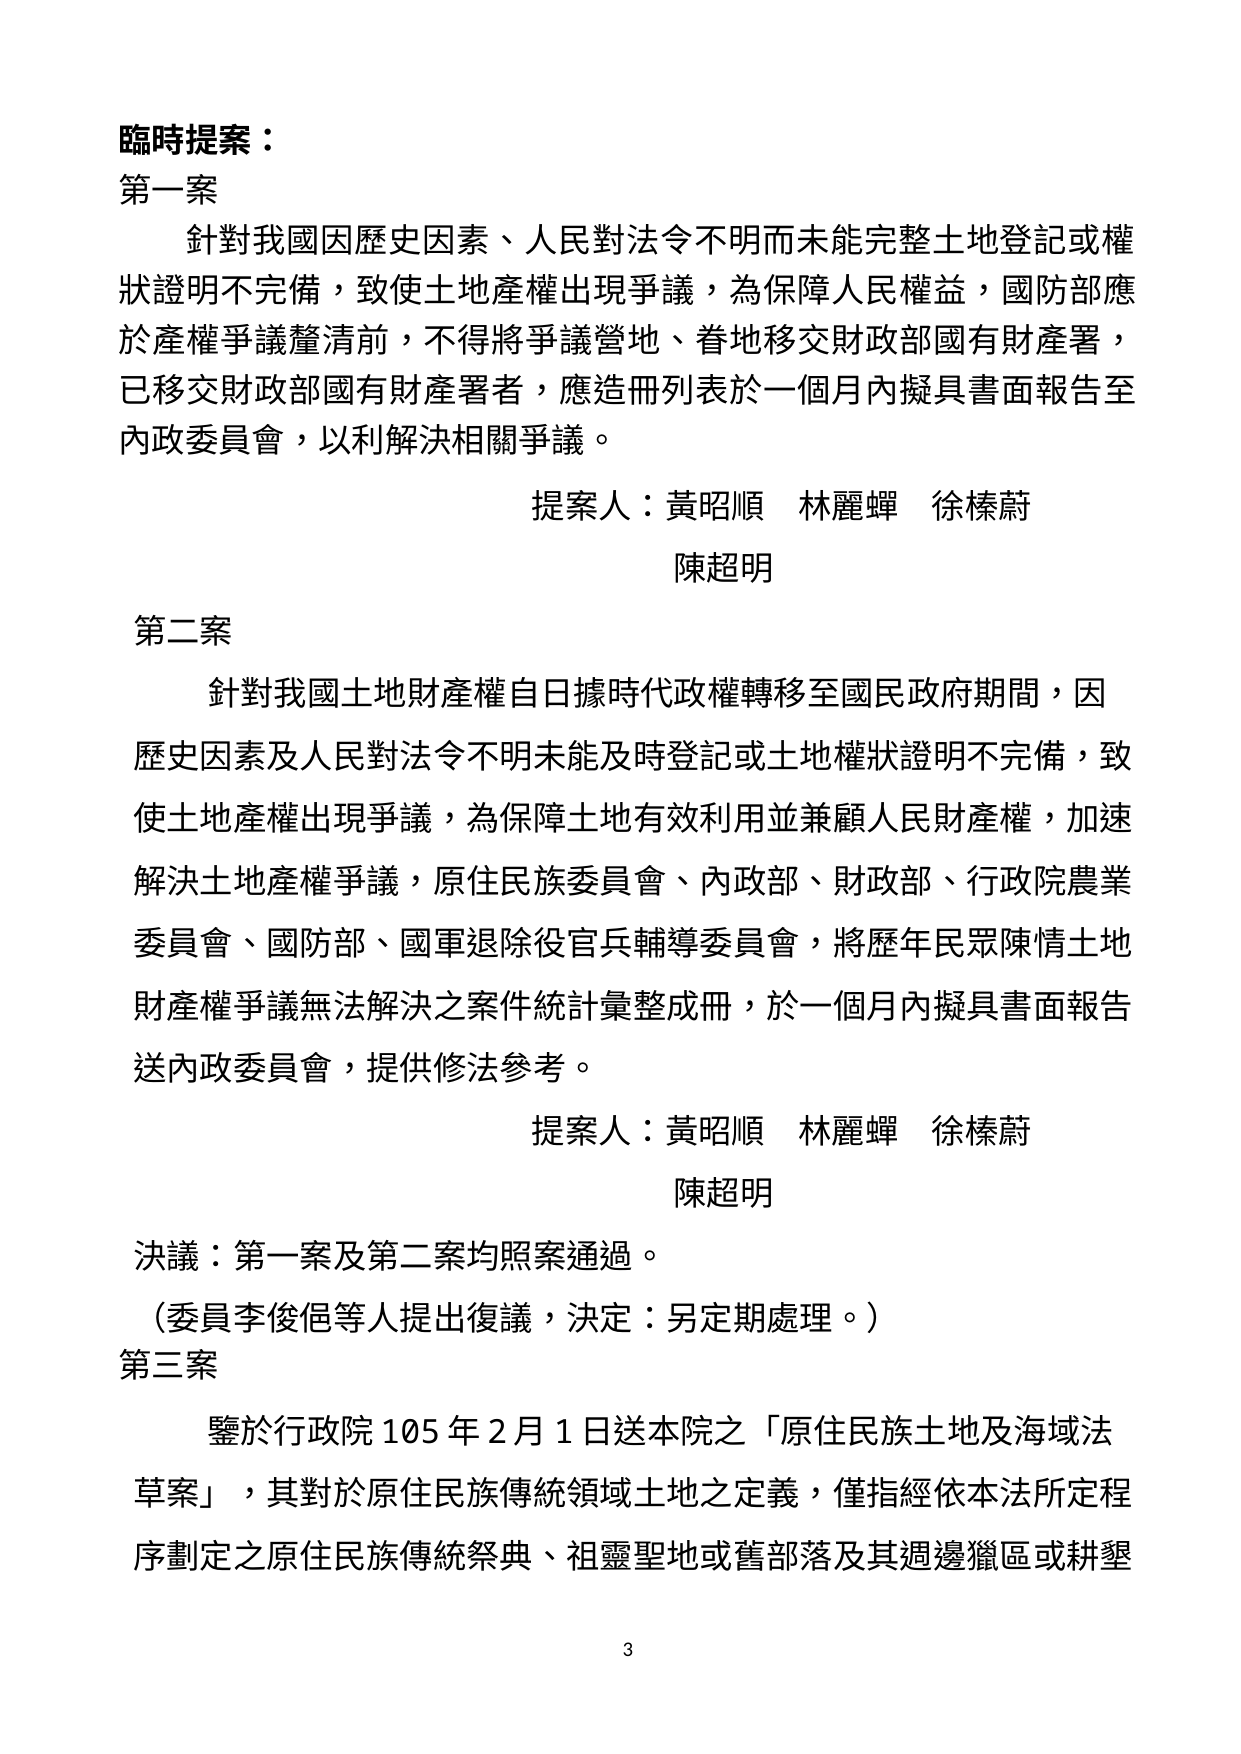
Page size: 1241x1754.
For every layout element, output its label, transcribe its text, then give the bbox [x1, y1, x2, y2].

text 陳超明 [673, 525, 1137, 587]
text 決議：第一案及第二案均照案通過。 [133, 1212, 1137, 1275]
text 提案人：黃昭順 林麗蟬 徐榛蔚 [532, 462, 1137, 525]
text 第三案 [118, 1337, 1137, 1387]
text 提案人：黃昭順 林麗蟬 徐榛蔚 [532, 1087, 1137, 1150]
text 第二案 [133, 587, 1137, 650]
text 針對我國因歷史因素、人民對法令不明而未能完整土地登記或權狀證明不完備，致使土地產權出現爭議，為保障人民權益，國防部應於產權爭議釐清前，不得將爭議營地、眷地移交財政部國有財產署，已移交財政部國有財產署者，應造冊列表於一個月內擬具書面報告至內政委員會，以利解決相關爭議。 [118, 212, 1137, 462]
text 臨時提案： [118, 112, 1137, 162]
text 陳超明 [673, 1150, 1137, 1212]
text 第一案 [118, 162, 1137, 212]
text （委員李俊俋等人提出復議，決定：另定期處理。） [133, 1275, 1137, 1337]
text 鑒於行政院105年2月1日送本院之「原住民族土地及海域法草案」，其對於原住民族傳統領域土地之定義，僅指經依本法所定程序劃定之原住民族傳統祭典、祖靈聖地或舊部落及其週邊獵區或耕墾 [133, 1387, 1137, 1575]
text 針對我國土地財產權自日據時代政權轉移至國民政府期間，因歷史因素及人民對法令不明未能及時登記或土地權狀證明不完備，致使土地產權出現爭議，為保障土地有效利用並兼顧人民財產權，加速解決土地產權爭議，原住民族委員會、內政部、財政部、行政院農業委員會、國防部、國軍退除役官兵輔導委員會，將歷年民眾陳情土地財產權爭議無法解決之案件統計彙整成冊，於一個月內擬具書面報告送內政委員會，提供修法參考。 [133, 650, 1137, 1087]
